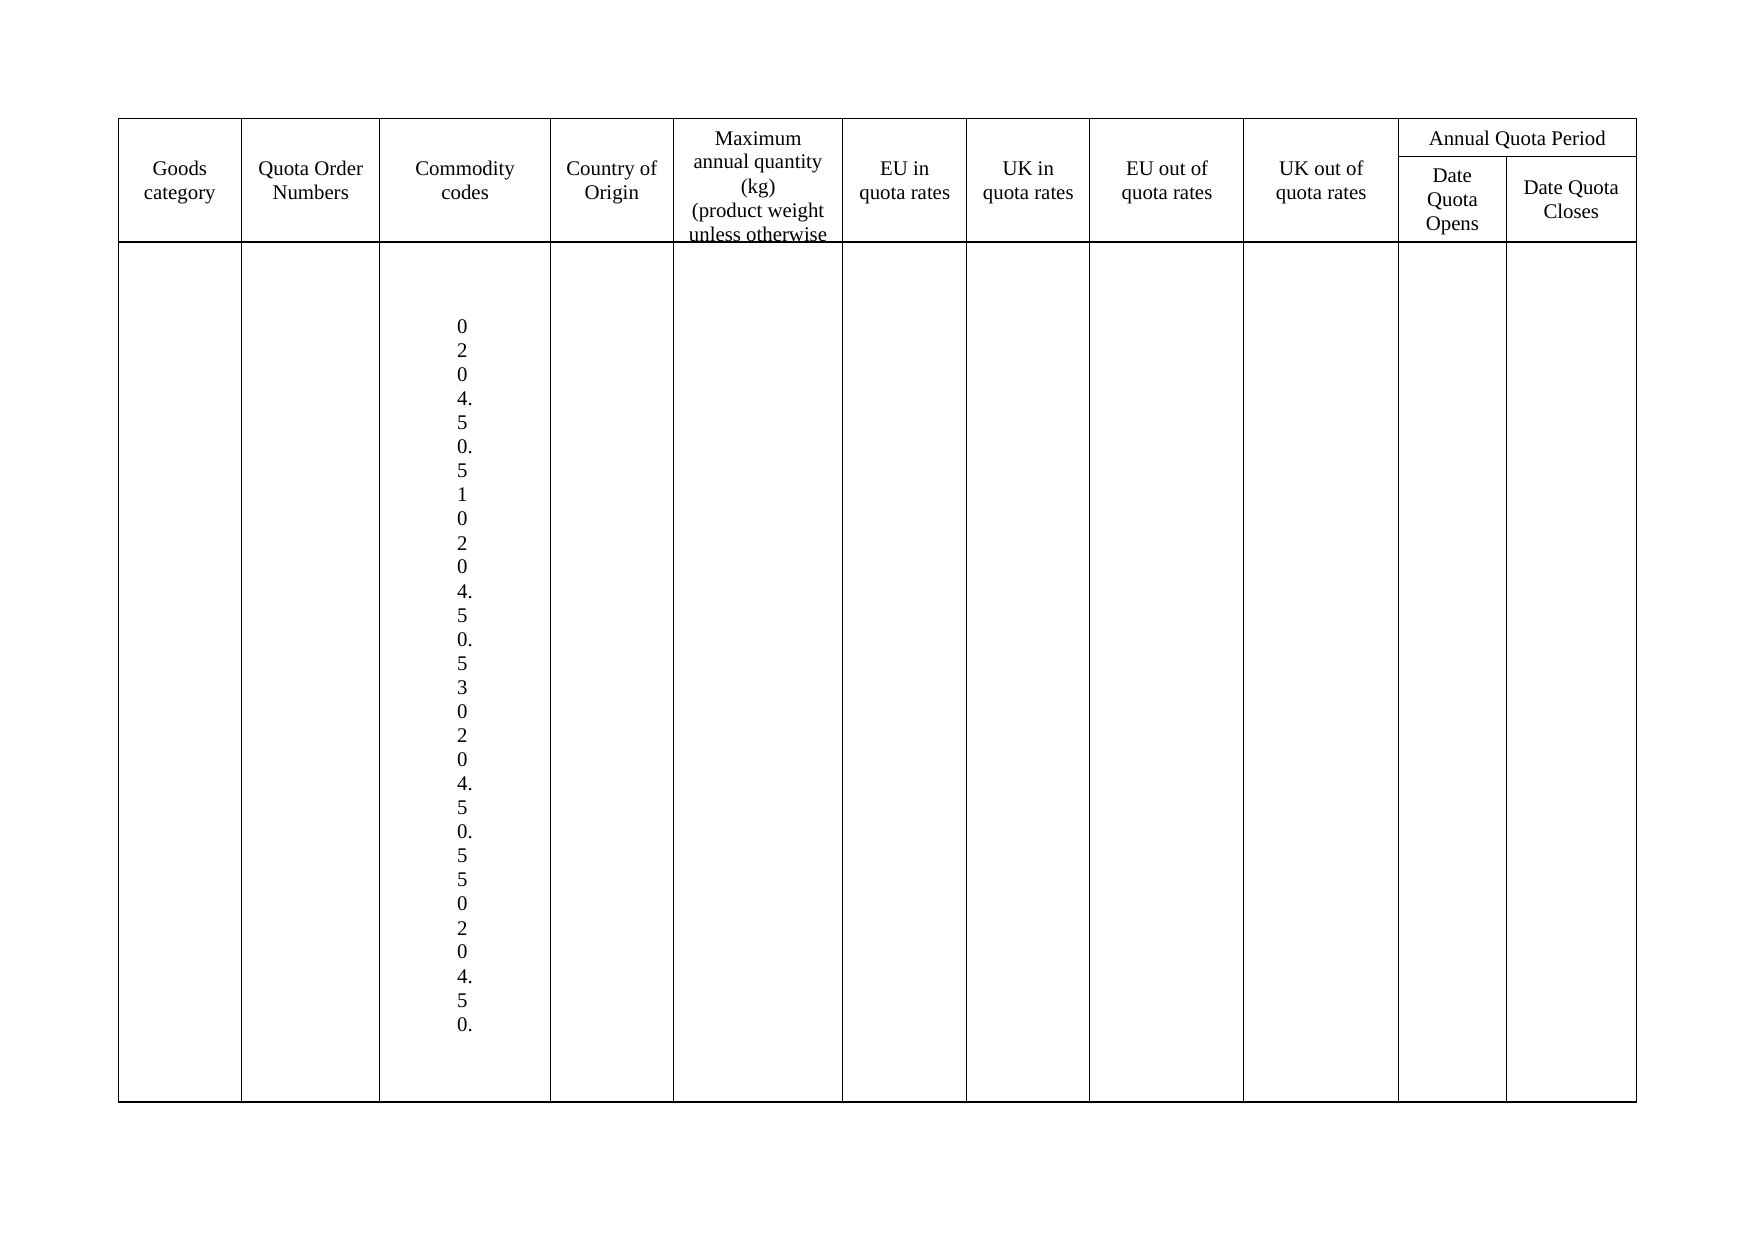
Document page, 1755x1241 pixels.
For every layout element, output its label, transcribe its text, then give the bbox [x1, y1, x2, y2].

table_cell 0204.50.51 0204.50.53 0204.50.55 0204.50. [380, 243, 550, 1101]
table_cell [843, 243, 966, 1101]
table_cell [967, 243, 1089, 1101]
table_header Country of Origin [551, 119, 673, 241]
table_header Commodity codes [380, 119, 550, 241]
table_cell Date Quota Closes [1507, 157, 1636, 241]
table_header Quota Order Numbers [242, 119, 379, 241]
table_header Goods category [119, 119, 241, 241]
table_cell Date Quota Opens [1399, 157, 1506, 241]
table_header Maximum annual quantity (kg) (product weight unless otherwise specified) [674, 119, 842, 241]
table_cell [551, 243, 673, 1101]
table_cell [119, 243, 241, 1101]
table_cell [1399, 243, 1506, 1101]
table_header Annual Quota Period [1399, 119, 1636, 156]
table_cell [1244, 243, 1398, 1101]
table_cell [674, 243, 842, 1101]
table_cell [1507, 243, 1636, 1101]
table_header EU in quota rates [843, 119, 966, 241]
table_header EU out of quota rates [1090, 119, 1243, 241]
table_cell [242, 243, 379, 1101]
table_header UK in quota rates [967, 119, 1089, 241]
table_cell [1090, 243, 1243, 1101]
table_header UK out of quota rates [1244, 119, 1398, 241]
